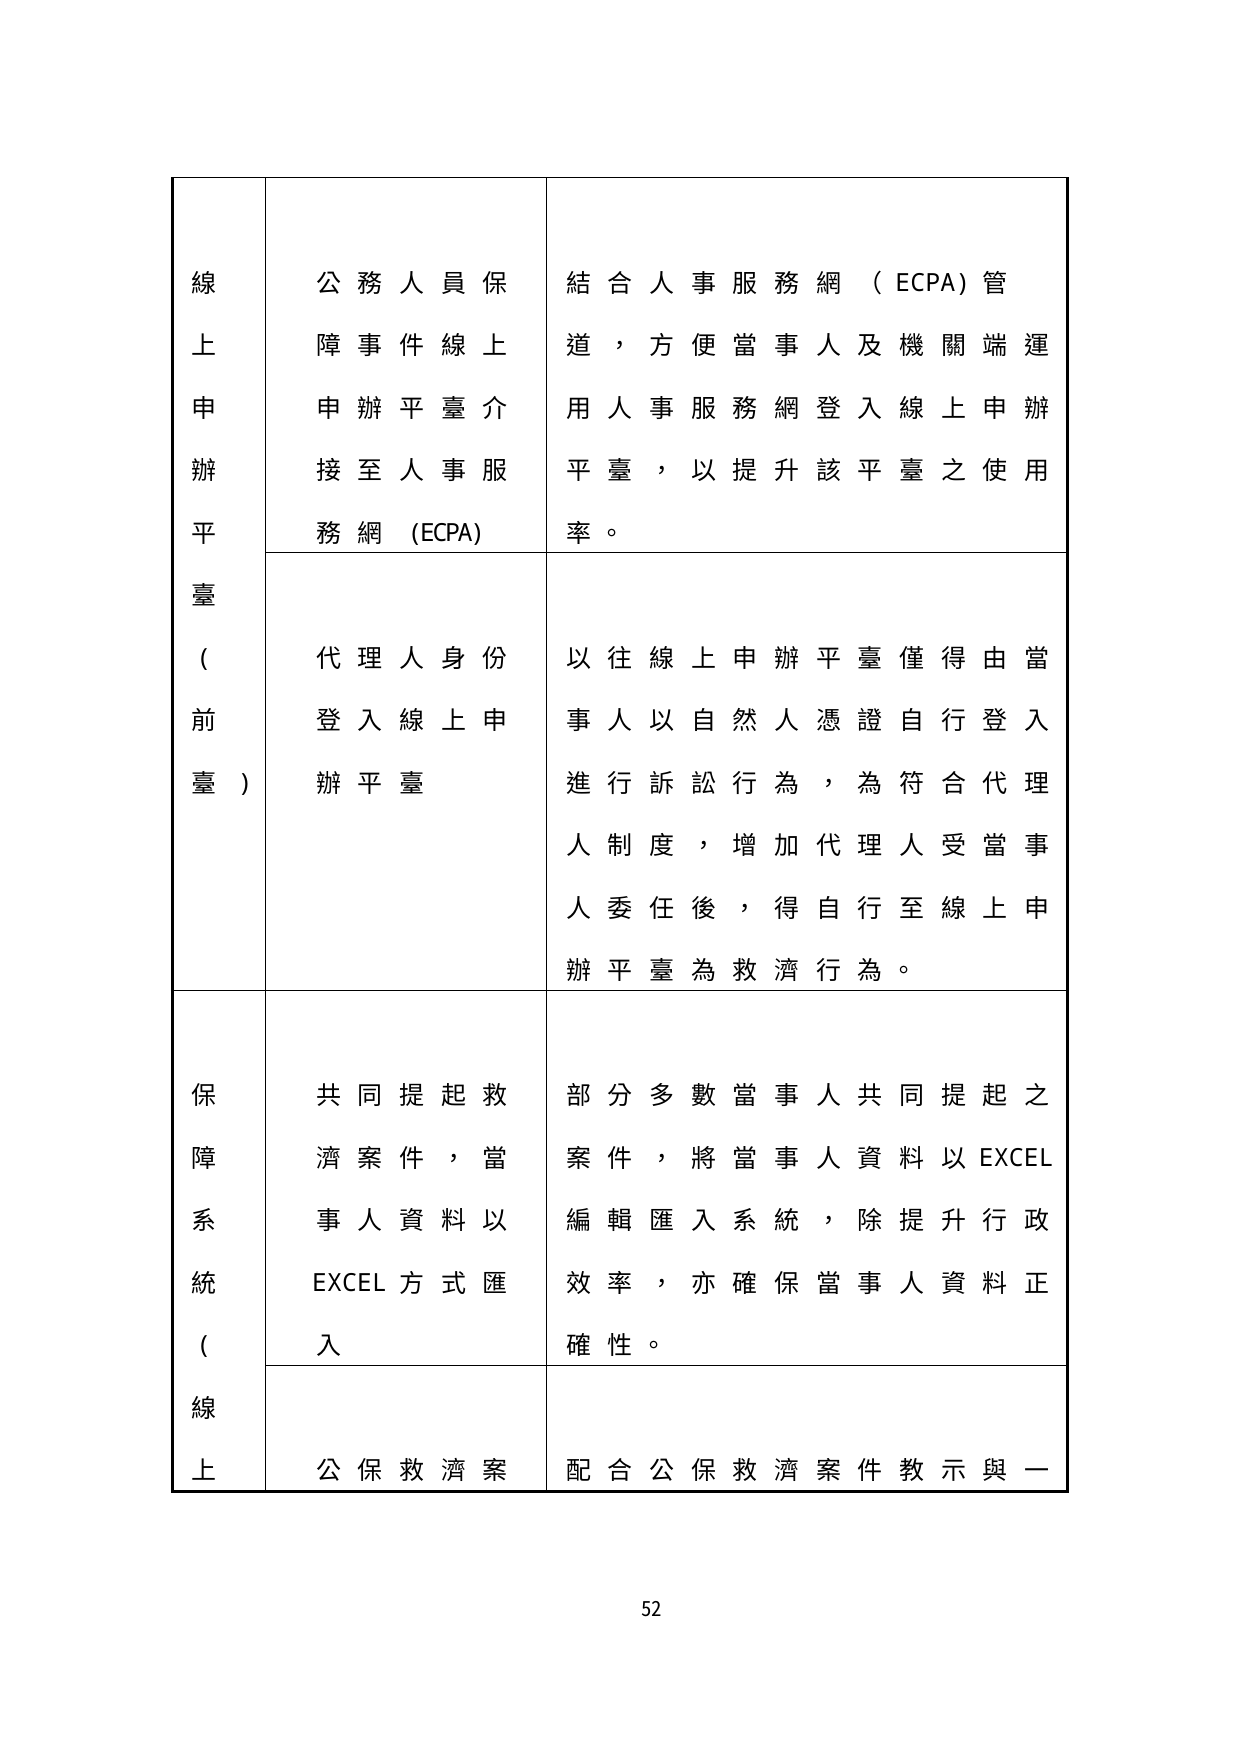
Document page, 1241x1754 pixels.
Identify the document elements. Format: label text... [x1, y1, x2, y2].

table_cell 部分多數當事人共同提起之案件，將當事人資料以EXCEL編輯匯入系統，除提升行政效率，亦確保當事人資料正確性。 [547, 991, 1066, 1365]
table_cell 共同提起救濟案件，當事人資料以EXCEL方式匯入 [266, 991, 546, 1365]
table_cell 以往線上申辦平臺僅得由當事人以自然人憑證自行登入進行訴訟行為，為符合代理人制度，增加代理人受當事人委任後，得自行至線上申辦平臺為救濟行為。 [547, 553, 1066, 990]
table_cell 結合人事服務網（ECPA)管道，方便當事人及機關端運用人事服務網登入線上申辦平臺，以提升該平臺之使用率。 [547, 178, 1066, 552]
table_cell 保障系統(線上 [174, 991, 265, 1490]
table_cell 配合公保救濟案件教示與一 [547, 1366, 1066, 1490]
table_cell 公保救濟案 [266, 1366, 546, 1490]
table_cell 公務人員保障事件線上申辦平臺介接至人事服務網(ECPA) [266, 178, 546, 552]
table_cell 線上申辦平臺(前臺) [174, 178, 265, 990]
table_cell 代理人身份登入線上申辦平臺 [266, 553, 546, 990]
